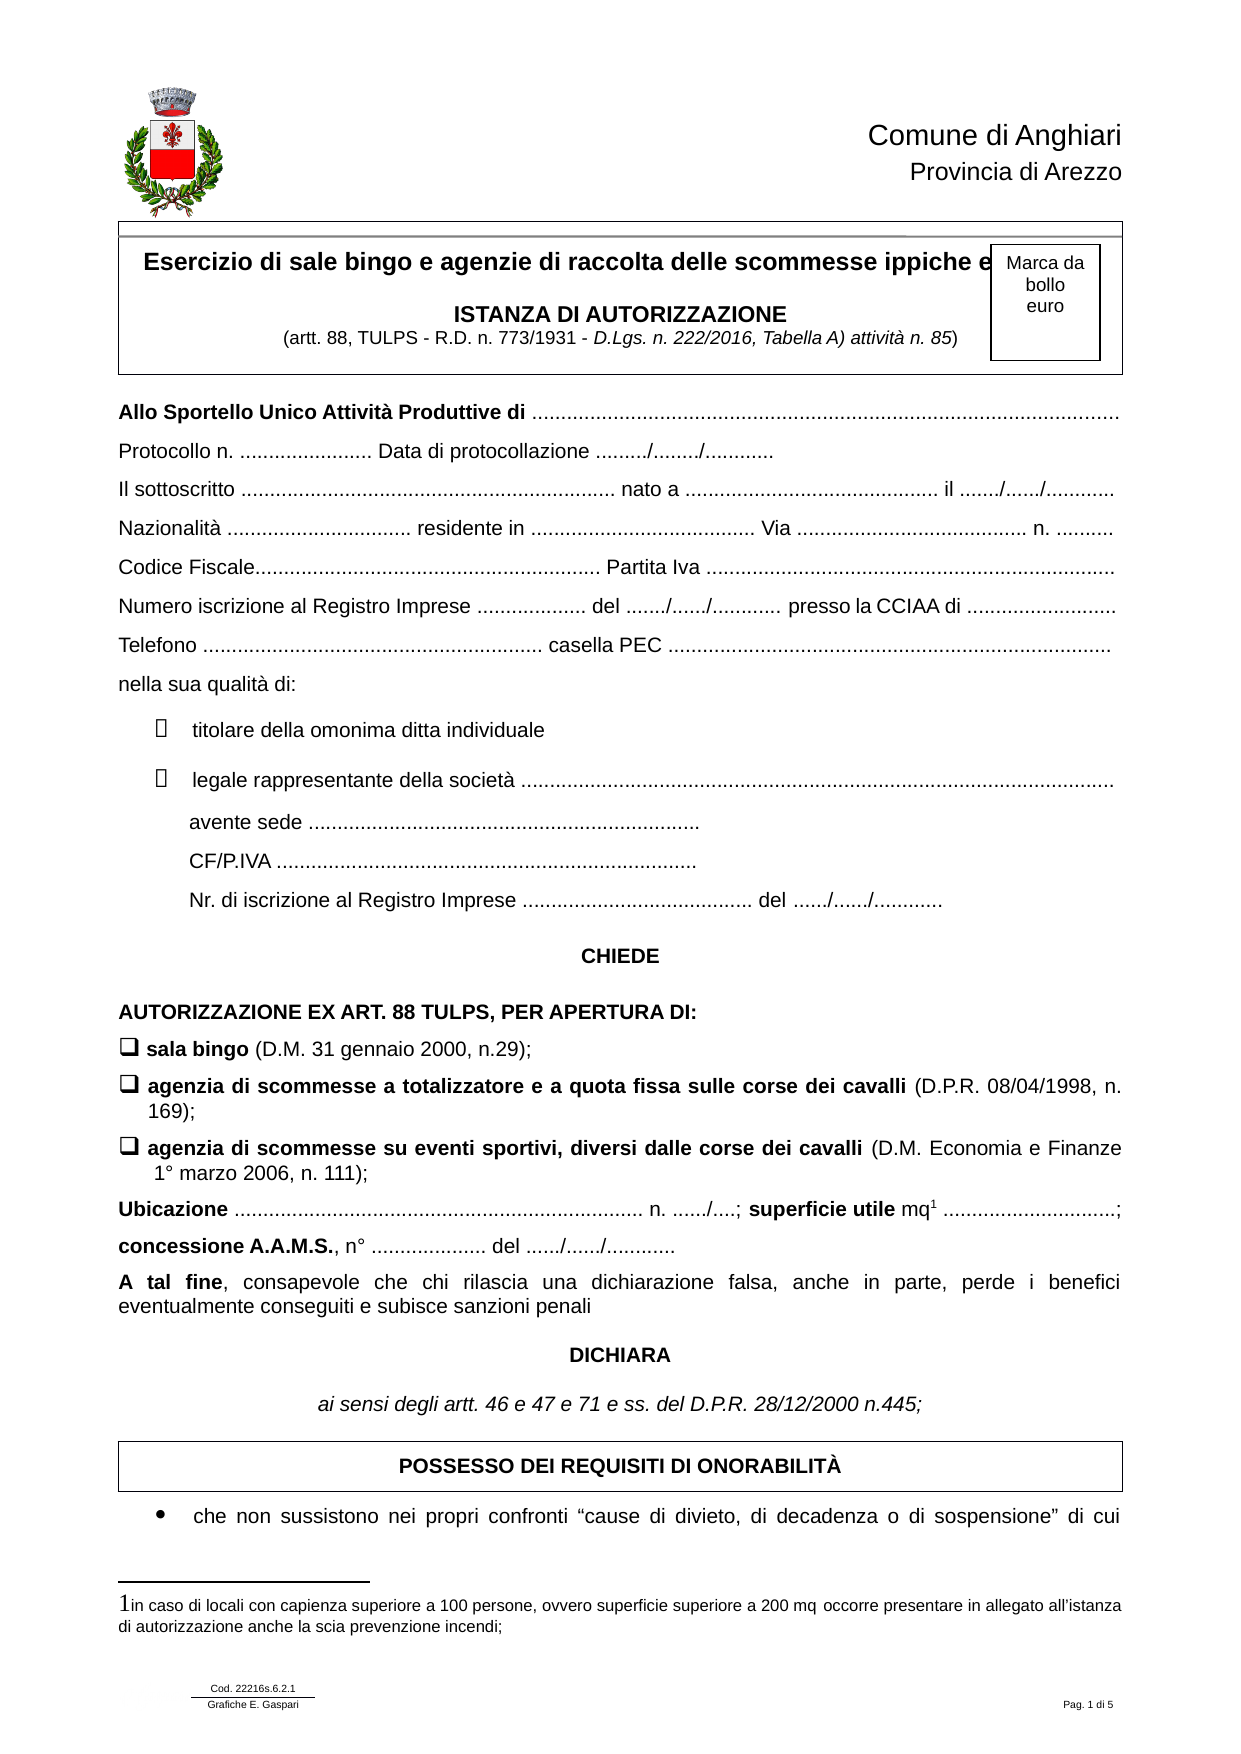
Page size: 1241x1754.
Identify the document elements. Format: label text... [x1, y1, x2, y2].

text Provincia di Arezzo [224, 157, 1122, 185]
text ai sensi degli artt. 46 e 47 e 71 e ss. del D.P.R. 28/12/2000 n.445; [118, 1392, 1122, 1416]
text CF/P.IVA ......................................................................... [189, 849, 1122, 873]
table_header Esercizio di sale bingo e agenzie di raccolta delle scommesse ippiche e sportive ISTANZA DI AUTORIZZAZIONE (artt. 88, TULPS - R.D. n. 773/1931 - D.Lgs. n. 222/2016, Tabella A) attività n. 85) [119, 238, 1122, 373]
picture [122, 87, 224, 219]
text in caso di locali con capienza superiore a 100 persone, ovvero superficie superiore a 200 mq occorre presentare in allegato all’istanza di autorizzazione anche la scia prevenzione incendi; [118, 1588, 1122, 1636]
text Ubicazione ....................................................................... n. ....../....; superficie utile mq ..............................; [118, 1197, 1122, 1221]
text concessione A.A.M.S., n° .................... del ....../....../............ [118, 1233, 1122, 1257]
text  legale rappresentante della società ....................................................................................................... [153, 760, 1122, 794]
text Il sottoscritto ................................................................. nato a ............................................ il ......./....../............ [118, 477, 1122, 501]
text nella sua qualità di: [118, 672, 1122, 696]
text Nazionalità ................................ residente in ....................................... Via ........................................ n. .......... [118, 516, 1122, 540]
text DICHIARA [118, 1343, 1122, 1367]
text Telefono ........................................................... casella PEC ............................................................................. [118, 633, 1122, 657]
text avente sede .................................................................... [189, 810, 1122, 834]
text A tal fine, consapevole che chi rilascia una dichiarazione falsa, anche in parte, perde i benefici eventualmente conseguiti e subisce sanzioni penali [118, 1270, 1122, 1318]
text Numero iscrizione al Registro Imprese ................... del ......./....../............ presso la CCIAA di .......................... [118, 594, 1122, 618]
text Nr. di iscrizione al Registro Imprese ........................................ del ....../....../............ [189, 888, 1122, 912]
text  agenzia di scommesse su eventi sportivi, diversi dalle corse dei cavalli (D.M. Economia e Finanze 1° marzo 2006, n. 111); [118, 1136, 1122, 1184]
text  titolare della omonima ditta individuale [153, 710, 1122, 744]
list che non sussistono nei propri confronti “cause di divieto, di decadenza o di sospensione” di cui [156, 1504, 1122, 1529]
text Codice Fiscale............................................................ Partita Iva ....................................................................... [118, 555, 1122, 579]
text AUTORIZZAZIONE EX ART. 88 TULPS, PER APERTURA DI: [118, 1000, 1122, 1024]
text  agenzia di scommesse a totalizzatore e a quota fissa sulle corse dei cavalli (D.P.R. 08/04/1998, n. 169); [118, 1074, 1122, 1123]
table_header POSSESSO DEI REQUISITI DI ONORABILITÀ [119, 1442, 1122, 1491]
table_header [119, 222, 1122, 235]
text Allo Sportello Unico Attività Produttive di [118, 399, 1122, 423]
text Comune di Anghiari [224, 118, 1122, 152]
text  sala bingo (D.M. 31 gennaio 2000, n.29); [118, 1037, 1122, 1062]
text Protocollo n. ....................... Data di protocollazione ........./......../............ [118, 438, 1122, 462]
text CHIEDE [118, 944, 1122, 968]
